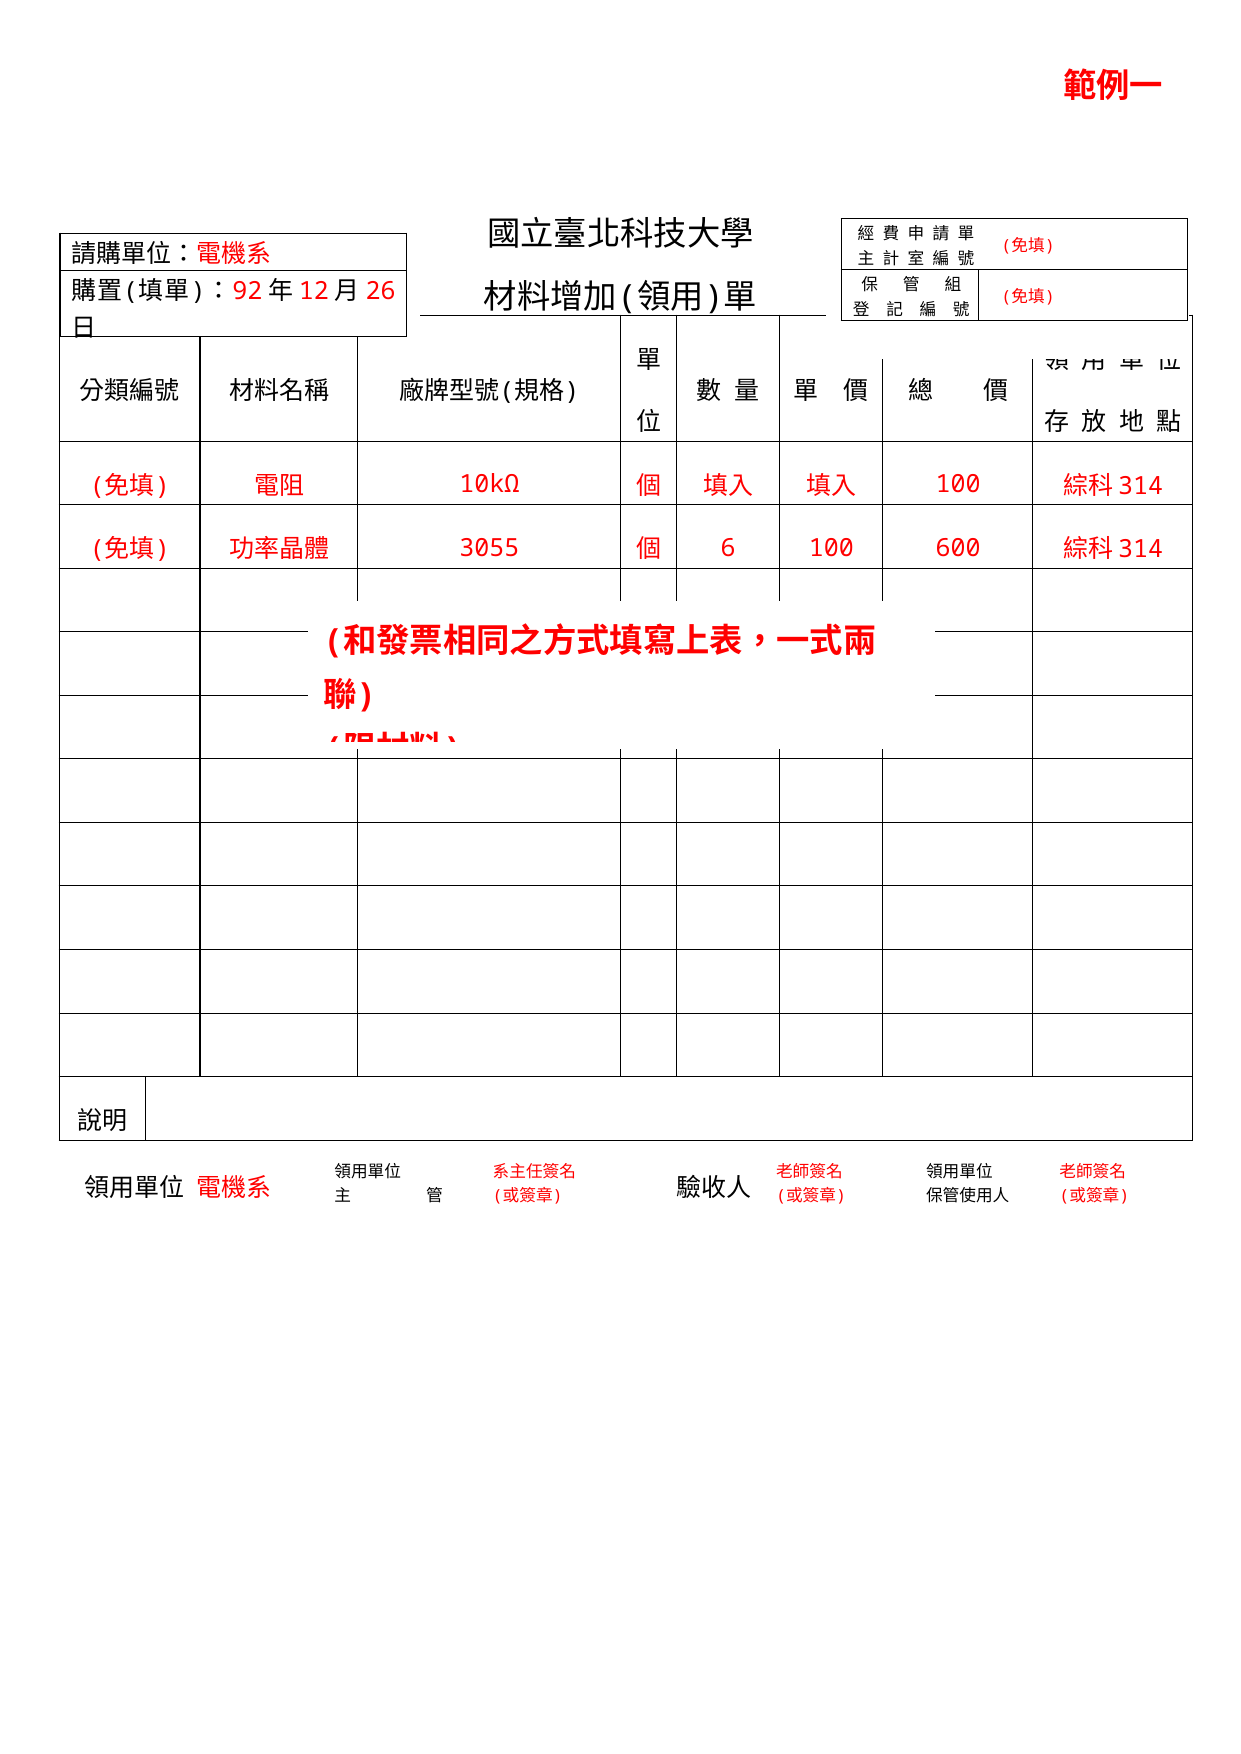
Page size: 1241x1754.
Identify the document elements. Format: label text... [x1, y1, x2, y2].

table_cell [883, 696, 1032, 758]
table_cell 個 [621, 505, 676, 568]
table_cell [60, 1014, 199, 1076]
table_cell 6 [677, 505, 779, 568]
table_cell [60, 569, 199, 631]
table_cell [883, 950, 1032, 1012]
table_cell [677, 749, 779, 758]
table_cell [358, 823, 620, 885]
table_cell 3055 [358, 505, 620, 568]
table_header 經 費 申 請 單 主 計 室 編 號 [842, 219, 990, 269]
table_cell (免填) [60, 442, 199, 504]
table_cell [60, 696, 199, 758]
table_cell [201, 1014, 357, 1076]
table_header 數 量 [677, 316, 779, 441]
table_cell [621, 759, 676, 822]
table_cell [883, 823, 1032, 885]
table_cell [780, 950, 882, 1012]
table_cell 購置(填單)：92年12月26日 [61, 271, 406, 336]
table_cell [358, 759, 620, 822]
table_header 領 用 單 位存 放 地 點 [1033, 316, 1192, 441]
table_cell [780, 1014, 882, 1076]
table_cell [935, 632, 1032, 695]
table_cell [883, 759, 1032, 822]
table_cell 600 [883, 505, 1032, 568]
table_cell 綜科314 [1033, 505, 1192, 568]
table_cell [621, 950, 676, 1012]
table_cell [883, 1014, 1032, 1076]
table_cell [60, 950, 199, 1012]
table_cell [780, 569, 882, 601]
table_cell (免填) [990, 270, 1187, 320]
table_cell [677, 886, 779, 949]
table_cell [60, 759, 199, 822]
table_cell [201, 759, 357, 822]
table_cell [883, 569, 1032, 631]
table_cell [1033, 886, 1192, 949]
table_cell [883, 886, 1032, 949]
table_cell [201, 950, 357, 1012]
table_cell 電阻 [201, 442, 357, 504]
table_cell [677, 950, 779, 1012]
table_cell [60, 823, 199, 885]
table_header 請購單位：電機系 [61, 234, 406, 270]
table_cell [621, 569, 676, 601]
table_cell [358, 569, 620, 601]
table_header 廠牌型號(規格) [358, 316, 620, 441]
table_cell [201, 696, 357, 758]
table_cell [358, 1014, 620, 1076]
table_cell [60, 632, 199, 695]
table_header 單 價 [780, 316, 882, 441]
table_header 總 價 [883, 359, 1032, 441]
table_cell [201, 823, 357, 885]
table_cell [358, 749, 620, 758]
table_header 材料名稱 [201, 337, 357, 441]
table_cell [979, 270, 990, 320]
table_cell [621, 886, 676, 949]
table_cell [1033, 569, 1192, 631]
text 材料增加(領用)單 [420, 252, 826, 314]
table_cell 個 [621, 442, 676, 504]
text 領用單位 電機系 領用單位 主 管 系主任簽名(或簽章) 驗收人 老師簽名(或簽章) 領用單位 保管使用人 老師簽名(或簽章) [59, 1141, 1181, 1203]
table_cell 100 [883, 442, 1032, 504]
text 國立臺北科技大學 [45, 189, 1189, 359]
table_cell [201, 569, 935, 749]
table_cell [201, 632, 308, 695]
table_cell [358, 950, 620, 1012]
table_cell [1033, 823, 1192, 885]
table_header 分類編號 [60, 337, 199, 441]
table_cell [677, 1014, 779, 1076]
table_cell [780, 749, 882, 758]
table_cell 保 管 組 登 記 編 號 [842, 270, 978, 320]
table_cell 功率晶體 [201, 505, 357, 568]
table_cell [201, 886, 357, 949]
table_header 單位 [621, 316, 676, 441]
table_cell [621, 823, 676, 885]
table_cell [621, 749, 676, 758]
table_cell (免填) [60, 505, 199, 568]
table_cell 說明 [60, 1077, 145, 1139]
table_cell [1033, 950, 1192, 1012]
table_cell 填入 [677, 442, 779, 504]
text 範例一 [1063, 58, 1164, 107]
table_cell [60, 886, 199, 949]
table_cell [780, 823, 882, 885]
table_cell [1033, 696, 1192, 758]
table_cell 10kΩ [358, 442, 620, 504]
table_cell [358, 886, 620, 949]
table_cell [780, 759, 882, 822]
table_cell [1033, 759, 1192, 822]
table_cell [621, 1014, 676, 1076]
table_cell [1033, 1014, 1192, 1076]
table_cell 綜科314 [1033, 442, 1192, 504]
table_cell 100 [780, 505, 882, 568]
table_header (免填) [990, 219, 1187, 269]
table_cell [677, 569, 779, 601]
table_cell 填入 [780, 442, 882, 504]
table_cell [1033, 632, 1192, 695]
table_cell [677, 823, 779, 885]
table_cell [146, 1077, 1192, 1139]
table_cell [677, 759, 779, 822]
table_cell [780, 886, 882, 949]
